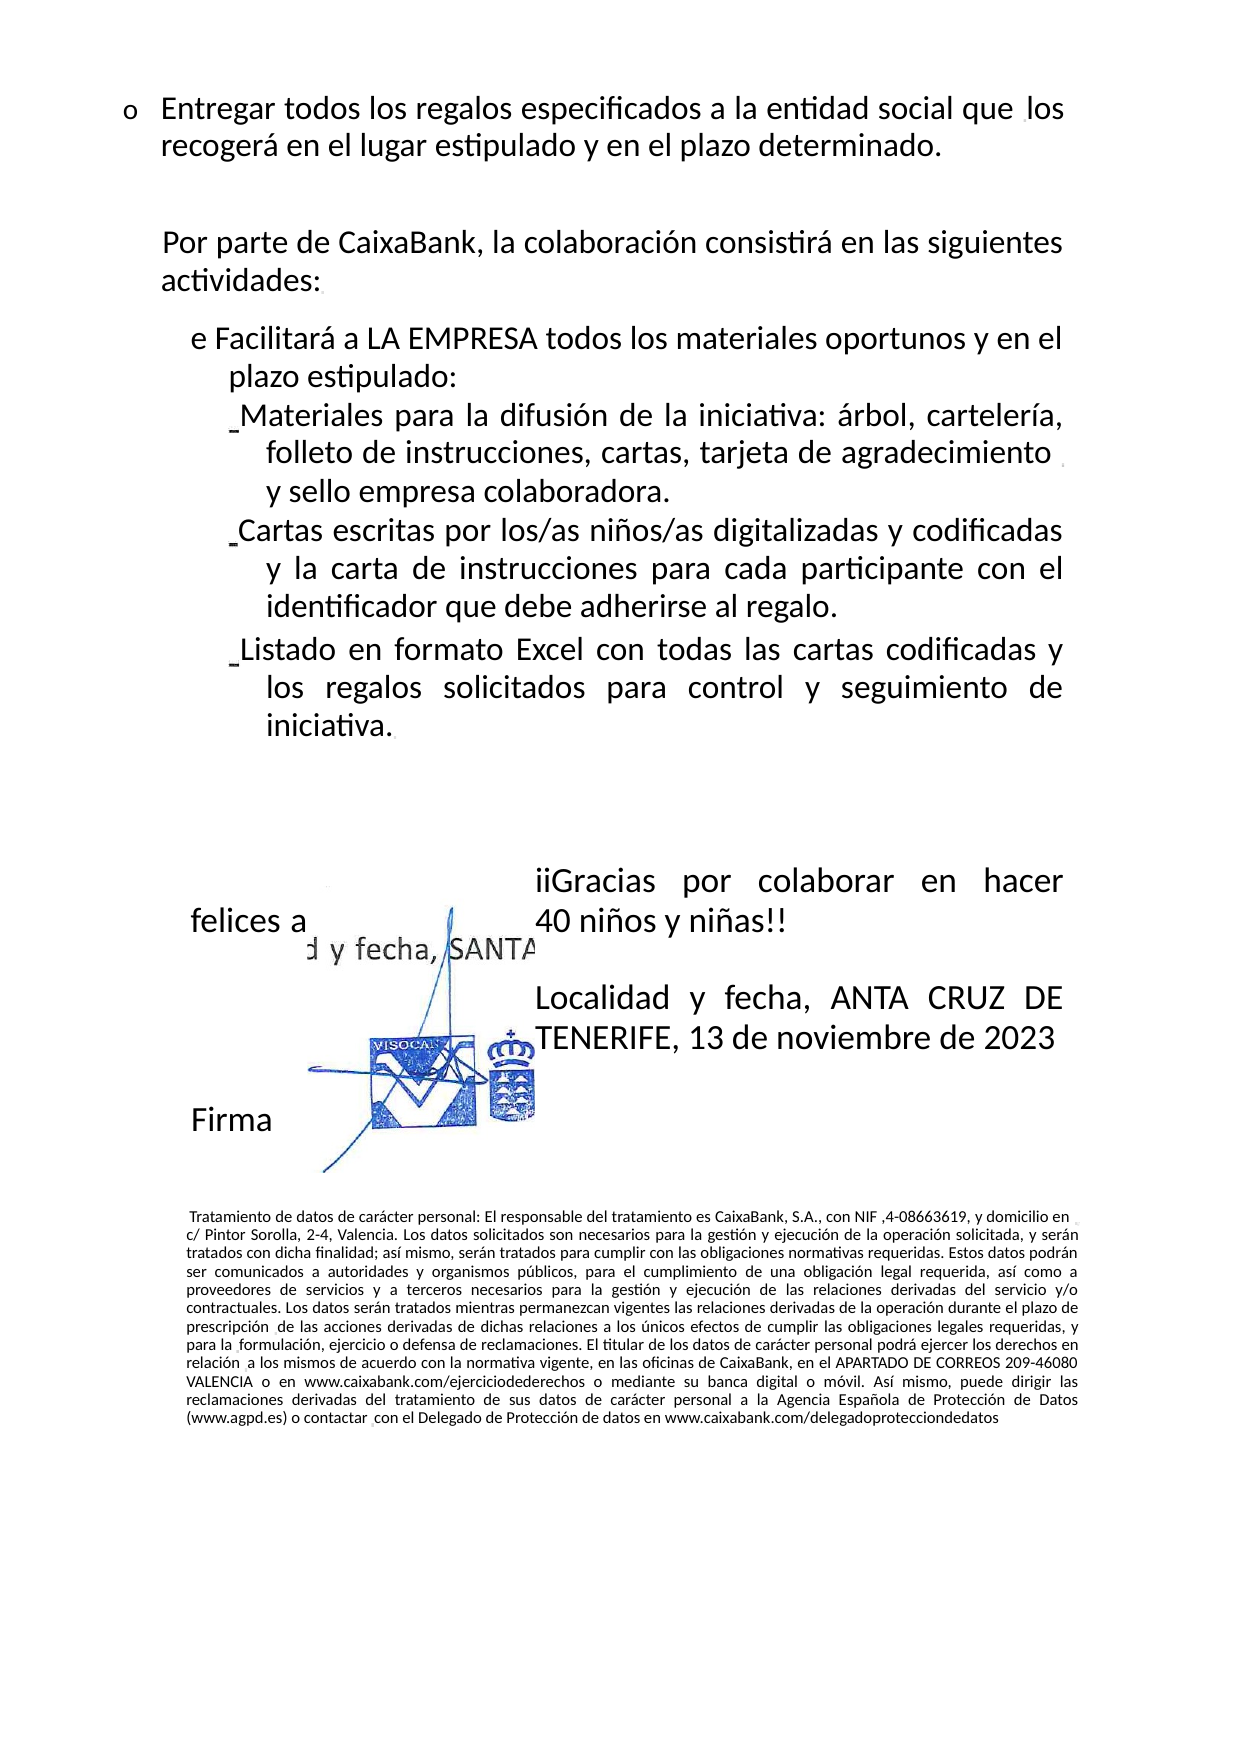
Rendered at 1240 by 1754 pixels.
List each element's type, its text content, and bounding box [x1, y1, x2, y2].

text Firma [190, 1099, 307, 1140]
text Tratamiento de datos de carácter personal: El responsable del tratamiento es CaixaBank, S.A., con NIF ,4-08663619, y domicilio en c/ Pintor Sorolla, 2-4, Valencia. Los datos solicitados son necesarios para la gestión y ejecución de la operación solicitada, y serán tratados con dicha finalidad; así mismo, serán tratados para cumplir con las obligaciones normativas requeridas. Estos datos podrán ser comunicados a autoridades y organismos públicos, para el cumplimiento de una obligación legal requerida, así como a proveedores de servicios y a terceros necesarios para la gestión y ejecución de las relaciones derivadas del servicio y/o contractuales. Los datos serán tratados mientras permanezcan vigentes las relaciones derivadas de la operación durante el plazo de prescripción de las acciones derivadas de dichas relaciones a los únicos efectos de cumplir las obligaciones legales requeridas, y para la formulación, ejercicio o defensa de reclamaciones. El titular de los datos de carácter personal podrá ejercer los derechos en relación a los mismos de acuerdo con la normativa vigente, en las oficinas de CaixaBank, en el APARTADO DE CORREOS 209-46080 VALENCIA o en www.caixabank.com/ejerciciodederechos o mediante su banca digital o móvil. Así mismo, puede dirigir las reclamaciones derivadas del tratamiento de sus datos de carácter personal a la Agencia Española de Protección de Datos (www.agpd.es) o contactar con el Delegado de Protección de datos en www.caixabank.com/delegadoprotecciondedatos [186, 1208, 1080, 1428]
text Cartas escritas por los/as niños/as digitalizadas y codificadas y la carta de instrucciones para cada participante con el identificador que debe adherirse al regalo. [228, 511, 1064, 626]
text Listado en formato Excel con todas las cartas codificadas y los regalos solicitados para control y seguimiento de iniciativa. [228, 630, 1064, 745]
text Localidad y fecha, ANTA CRUZ DE TENERIFE, 13 de noviembre de 2023 [535, 976, 1064, 1058]
text [190, 976, 307, 1058]
list Entregar todos los regalos especificados a la entidad social que los recogerá en el lugar estipulado y en el plazo determinado. [123, 88, 1064, 165]
text Por parte de CaixaBank, la colaboración consistirá en las siguientes actividades: [161, 223, 1064, 300]
text e Facilitará a LA EMPRESA todos los materiales oportunos y en el plazo estipulado: [190, 319, 1064, 396]
text Materiales para la difusión de la iniciativa: árbol, cartelería, folleto de instrucciones, cartas, tarjeta de agradecimiento y sello empresa colaboradora. [228, 396, 1064, 511]
text iiGracias por colaborar en hacer felices a 40 niños y niñas!! [190, 859, 1064, 942]
